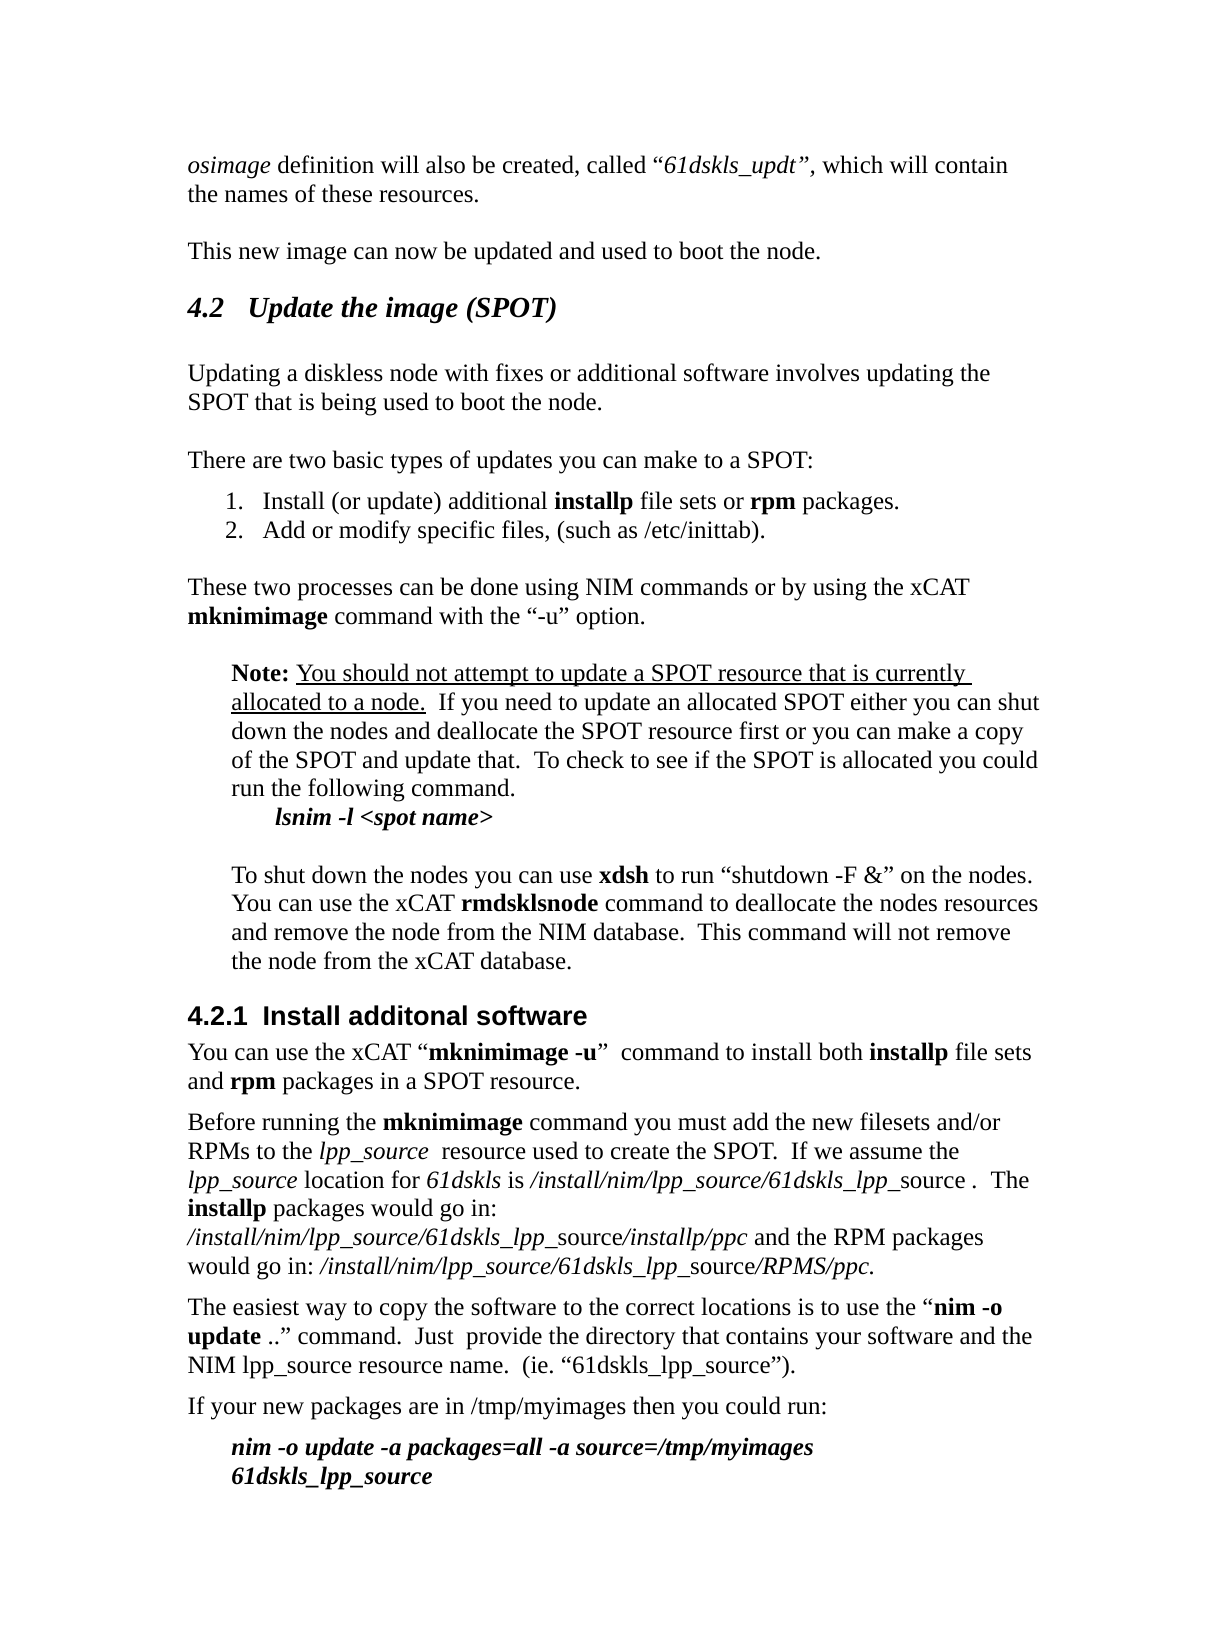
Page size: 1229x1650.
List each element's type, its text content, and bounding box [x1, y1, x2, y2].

text To shut down the nodes you can use xdsh to run “shutdown -F &” on the nodes. You can use the xCAT rmdsklsnode command to deallocate the nodes resources and remove the node from the NIM database. This command will not remove the node from the xCAT database. [231, 860, 1041, 975]
text These two processes can be done using NIM commands or by using the xCAT mknimimage command with the “-u” option. [187, 572, 1041, 630]
subtitle Install additonal software [187, 1000, 1041, 1031]
text There are two basic types of updates you can make to a SPOT: [187, 445, 1041, 473]
text Updating a diskless node with fixes or additional software involves updating the SPOT that is being used to boot the node. [187, 358, 1041, 416]
text If your new packages are in /tmp/myimages then you could run: [187, 1391, 1041, 1420]
text Before running the mknimimage command you must add the new filesets and/or RPMs to the lpp_source resource used to create the SPOT. If we assume the lpp_source location for 61dskls is /install/nim/lpp_source/61dskls_lpp_source . The installp packages would go in: /install/nim/lpp_source/61dskls_lpp_source/installp/ppc and the RPM packages would go in: /install/nim/lpp_source/61dskls_lpp_source/RPMS/ppc. [187, 1107, 1041, 1280]
text Note: You should not attempt to update a SPOT resource that is currently allocated to a node. If you need to update an allocated SPOT either you can shut down the nodes and deallocate the SPOT resource first or you can make a copy of the SPOT and update that. To check to see if the SPOT is allocated you could run the following command. [231, 658, 1041, 802]
list Install (or update) additional installp file sets or rpm packages. [225, 486, 1041, 515]
text nim -o update -a packages=all -a source=/tmp/myimages 61dskls_lpp_source [187, 1432, 1041, 1490]
list Add or modify specific files, (such as /etc/inittab). [225, 515, 1041, 543]
subtitle Update the image (SPOT) [187, 290, 1041, 323]
text The easiest way to copy the software to the correct locations is to use the “nim -o update ..” command. Just provide the directory that contains your software and the NIM lpp_source resource name. (ie. “61dskls_lpp_source”). [187, 1292, 1041, 1378]
text This new image can now be updated and used to boot the node. [187, 236, 1041, 265]
text lsnim -l <spot name> [231, 802, 1041, 831]
text osimage definition will also be created, called “61dskls_updt”, which will contain the names of these resources. [187, 150, 1041, 207]
text You can use the xCAT “mknimimage -u” command to install both installp file sets and rpm packages in a SPOT resource. [187, 1037, 1041, 1095]
